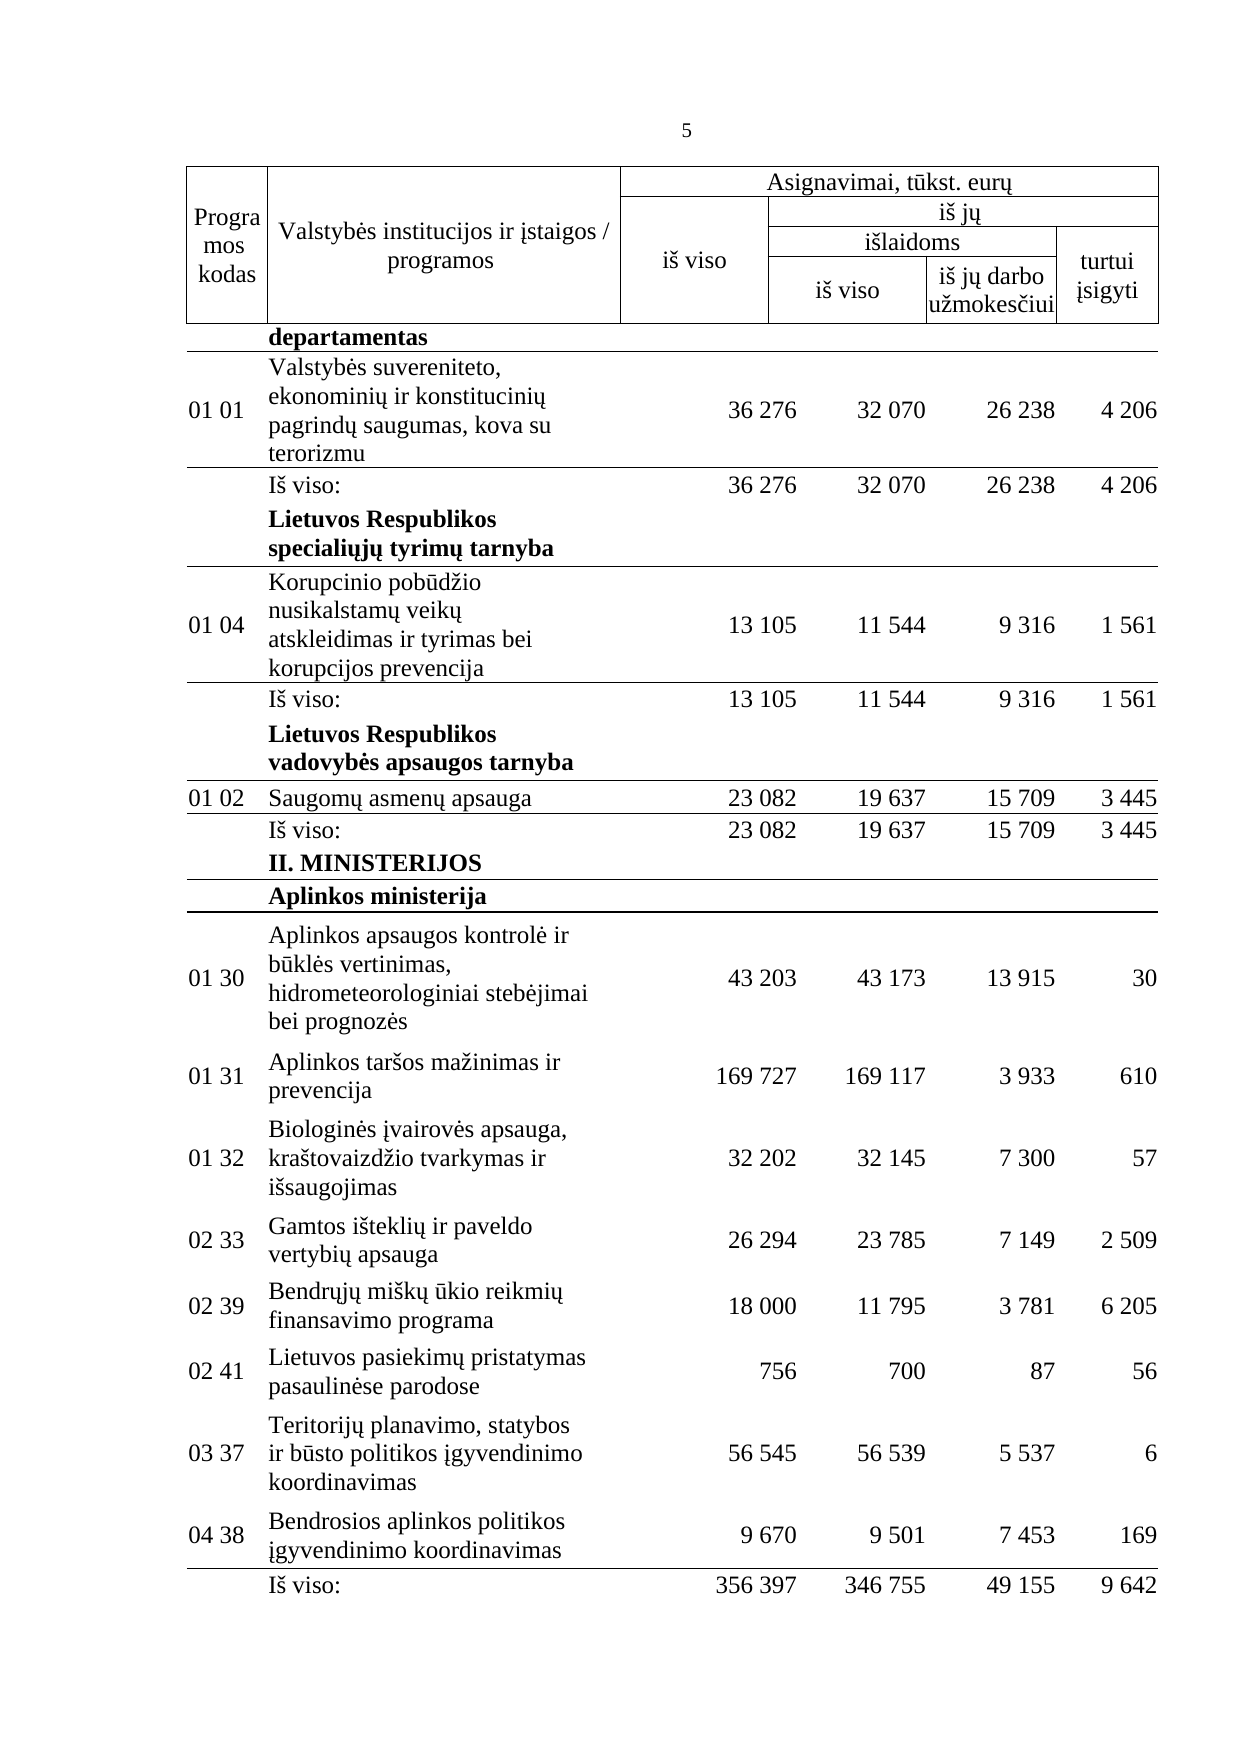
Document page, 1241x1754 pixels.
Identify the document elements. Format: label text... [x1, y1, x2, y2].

table_cell Aplinkos taršos mažinimas ir prevencija [267, 1043, 592, 1108]
table_cell [1056, 500, 1158, 566]
table_cell 36 276 [663, 352, 798, 467]
table_cell 3 933 [927, 1043, 1056, 1108]
table_cell [187, 846, 267, 879]
table_cell [592, 1569, 663, 1601]
table_cell [663, 880, 798, 911]
table_cell [592, 468, 663, 500]
table_cell 6 [1056, 1404, 1158, 1502]
table_cell 13 105 [663, 683, 798, 714]
table_cell išlaidoms [769, 227, 1056, 256]
table_cell 01 31 [187, 1043, 267, 1108]
table_cell [663, 324, 798, 351]
table_cell 169 117 [798, 1043, 927, 1108]
table_header Progra mos kodas [187, 167, 267, 322]
table_cell [592, 1502, 663, 1568]
table_cell 02 41 [187, 1338, 267, 1404]
table_cell Valstybės suvereniteto, ekonominių ir konstitucinių pagrindų saugumas, kova su terorizmu [267, 352, 592, 467]
table_cell 23 082 [663, 781, 798, 813]
table_cell 02 33 [187, 1207, 267, 1272]
table_cell 3 781 [927, 1273, 1056, 1338]
table_cell [187, 1569, 267, 1601]
table_cell Gamtos išteklių ir paveldo vertybių apsauga [267, 1207, 592, 1272]
table_cell Bendrųjų miškų ūkio reikmių finansavimo programa [267, 1273, 592, 1338]
table_cell 03 37 [187, 1404, 267, 1502]
table_cell [592, 567, 663, 682]
table_cell 19 637 [798, 814, 927, 846]
table_cell 3 445 [1056, 814, 1158, 846]
table_cell [592, 1108, 663, 1207]
table_cell [927, 324, 1056, 351]
table_cell [592, 1338, 663, 1404]
table_cell [798, 880, 927, 911]
table_cell Saugomų asmenų apsauga [267, 781, 592, 813]
table_cell 15 709 [927, 781, 1056, 813]
table_cell [592, 500, 663, 566]
table_cell [187, 814, 267, 846]
table_cell 4 206 [1056, 468, 1158, 500]
table_cell 49 155 [927, 1569, 1056, 1601]
table_cell 13 915 [927, 913, 1056, 1043]
table_cell Lietuvos Respublikos specialiųjų tyrimų tarnyba [267, 500, 592, 566]
table_cell 11 544 [798, 567, 927, 682]
table_cell [187, 880, 267, 911]
table_cell 9 316 [927, 683, 1056, 714]
table_cell [187, 468, 267, 500]
table_cell 4 206 [1056, 352, 1158, 467]
table_cell [592, 683, 663, 714]
table_cell [1056, 715, 1158, 780]
table_cell 356 397 [663, 1569, 798, 1601]
table_cell 87 [927, 1338, 1056, 1404]
table_cell 56 545 [663, 1404, 798, 1502]
table_cell Teritorijų planavimo, statybos ir būsto politikos įgyvendinimo koordinavimas [267, 1404, 592, 1502]
table_cell 13 105 [663, 567, 798, 682]
table_cell [927, 880, 1056, 911]
table_cell [663, 500, 798, 566]
table_cell Korupcinio pobūdžio nusikalstamų veikų atskleidimas ir tyrimas bei korupcijos prevencija [267, 567, 592, 682]
table_cell 23 082 [663, 814, 798, 846]
table_cell [592, 880, 663, 911]
table_cell 04 38 [187, 1502, 267, 1568]
table_cell [187, 500, 267, 566]
table_cell 01 01 [187, 352, 267, 467]
table_cell [592, 1043, 663, 1108]
table_cell [592, 1207, 663, 1272]
table_cell 56 539 [798, 1404, 927, 1502]
table_cell 7 149 [927, 1207, 1056, 1272]
table_cell 56 [1056, 1338, 1158, 1404]
table_cell 32 202 [663, 1108, 798, 1207]
table_cell 169 [1056, 1502, 1158, 1568]
table_cell Lietuvos pasiekimų pristatymas pasaulinėse parodose [267, 1338, 592, 1404]
table_cell [187, 324, 267, 351]
table_cell [187, 715, 267, 780]
table_cell Aplinkos apsaugos kontrolė ir būklės vertinimas, hidrometeorologiniai stebėjimai bei prognozės [267, 913, 592, 1043]
table_cell 9 316 [927, 567, 1056, 682]
table_cell 18 000 [663, 1273, 798, 1338]
table_cell 23 785 [798, 1207, 927, 1272]
table_cell iš viso [621, 197, 768, 322]
table_cell 15 709 [927, 814, 1056, 846]
table_cell [798, 500, 927, 566]
table_cell 9 501 [798, 1502, 927, 1568]
table_cell II. MINISTERIJOS [267, 846, 1158, 879]
table_cell 756 [663, 1338, 798, 1404]
table_cell 11 544 [798, 683, 927, 714]
table_cell 2 509 [1056, 1207, 1158, 1272]
table_cell Iš viso: [267, 814, 592, 846]
table_cell 346 755 [798, 1569, 927, 1601]
table_cell 3 445 [1056, 781, 1158, 813]
table_cell 26 294 [663, 1207, 798, 1272]
table_cell 43 173 [798, 913, 927, 1043]
table_cell turtui įsigyti [1057, 227, 1158, 322]
table_cell 26 238 [927, 352, 1056, 467]
table_cell Iš viso: [267, 1569, 592, 1601]
table_cell 57 [1056, 1108, 1158, 1207]
table_cell [592, 1404, 663, 1502]
table_cell 01 32 [187, 1108, 267, 1207]
table_cell 01 04 [187, 567, 267, 682]
table_cell [927, 500, 1056, 566]
table_cell 36 276 [663, 468, 798, 500]
table_cell [1056, 880, 1158, 911]
table_cell 9 670 [663, 1502, 798, 1568]
table_cell [592, 715, 663, 780]
table_cell Iš viso: [267, 683, 592, 714]
table_cell 01 02 [187, 781, 267, 813]
table_cell 1 561 [1056, 567, 1158, 682]
table_cell [663, 715, 798, 780]
table_cell 1 561 [1056, 683, 1158, 714]
table_cell 9 642 [1056, 1569, 1158, 1601]
table_cell [927, 715, 1056, 780]
table_cell [592, 324, 663, 351]
table_cell Lietuvos Respublikos vadovybės apsaugos tarnyba [267, 715, 592, 780]
table_cell 5 537 [927, 1404, 1056, 1502]
table_cell [592, 352, 663, 467]
table_cell [592, 1273, 663, 1338]
table_cell 32 145 [798, 1108, 927, 1207]
table_cell 700 [798, 1338, 927, 1404]
table_cell iš jų darbo užmokesčiui [927, 257, 1056, 322]
table_cell 6 205 [1056, 1273, 1158, 1338]
table_cell [1056, 324, 1158, 351]
table_cell iš jų [769, 197, 1158, 226]
table_cell departamentas [267, 324, 592, 351]
table_cell 7 453 [927, 1502, 1056, 1568]
table_cell [592, 814, 663, 846]
table_cell 610 [1056, 1043, 1158, 1108]
table_cell [592, 781, 663, 813]
table_cell 7 300 [927, 1108, 1056, 1207]
table_cell [187, 683, 267, 714]
table_cell 26 238 [927, 468, 1056, 500]
table_cell iš viso [769, 257, 926, 322]
table_cell 01 30 [187, 913, 267, 1043]
table_cell 30 [1056, 913, 1158, 1043]
table_cell 02 39 [187, 1273, 267, 1338]
table_cell 32 070 [798, 352, 927, 467]
table_cell 11 795 [798, 1273, 927, 1338]
table_cell 169 727 [663, 1043, 798, 1108]
table_cell [798, 324, 927, 351]
table_cell Aplinkos ministerija [267, 880, 592, 911]
table_cell 32 070 [798, 468, 927, 500]
table_cell 19 637 [798, 781, 927, 813]
table_cell Bendrosios aplinkos politikos įgyvendinimo koordinavimas [267, 1502, 592, 1568]
table_cell [798, 715, 927, 780]
table_cell Iš viso: [267, 468, 592, 500]
table_header Valstybės institucijos ir įstaigos / programos [268, 167, 620, 322]
table_cell 43 203 [663, 913, 798, 1043]
table_header Asignavimai, tūkst. eurų [621, 167, 1158, 196]
table_cell Biologinės įvairovės apsauga, kraštovaizdžio tvarkymas ir išsaugojimas [267, 1108, 592, 1207]
table_cell [592, 913, 663, 1043]
